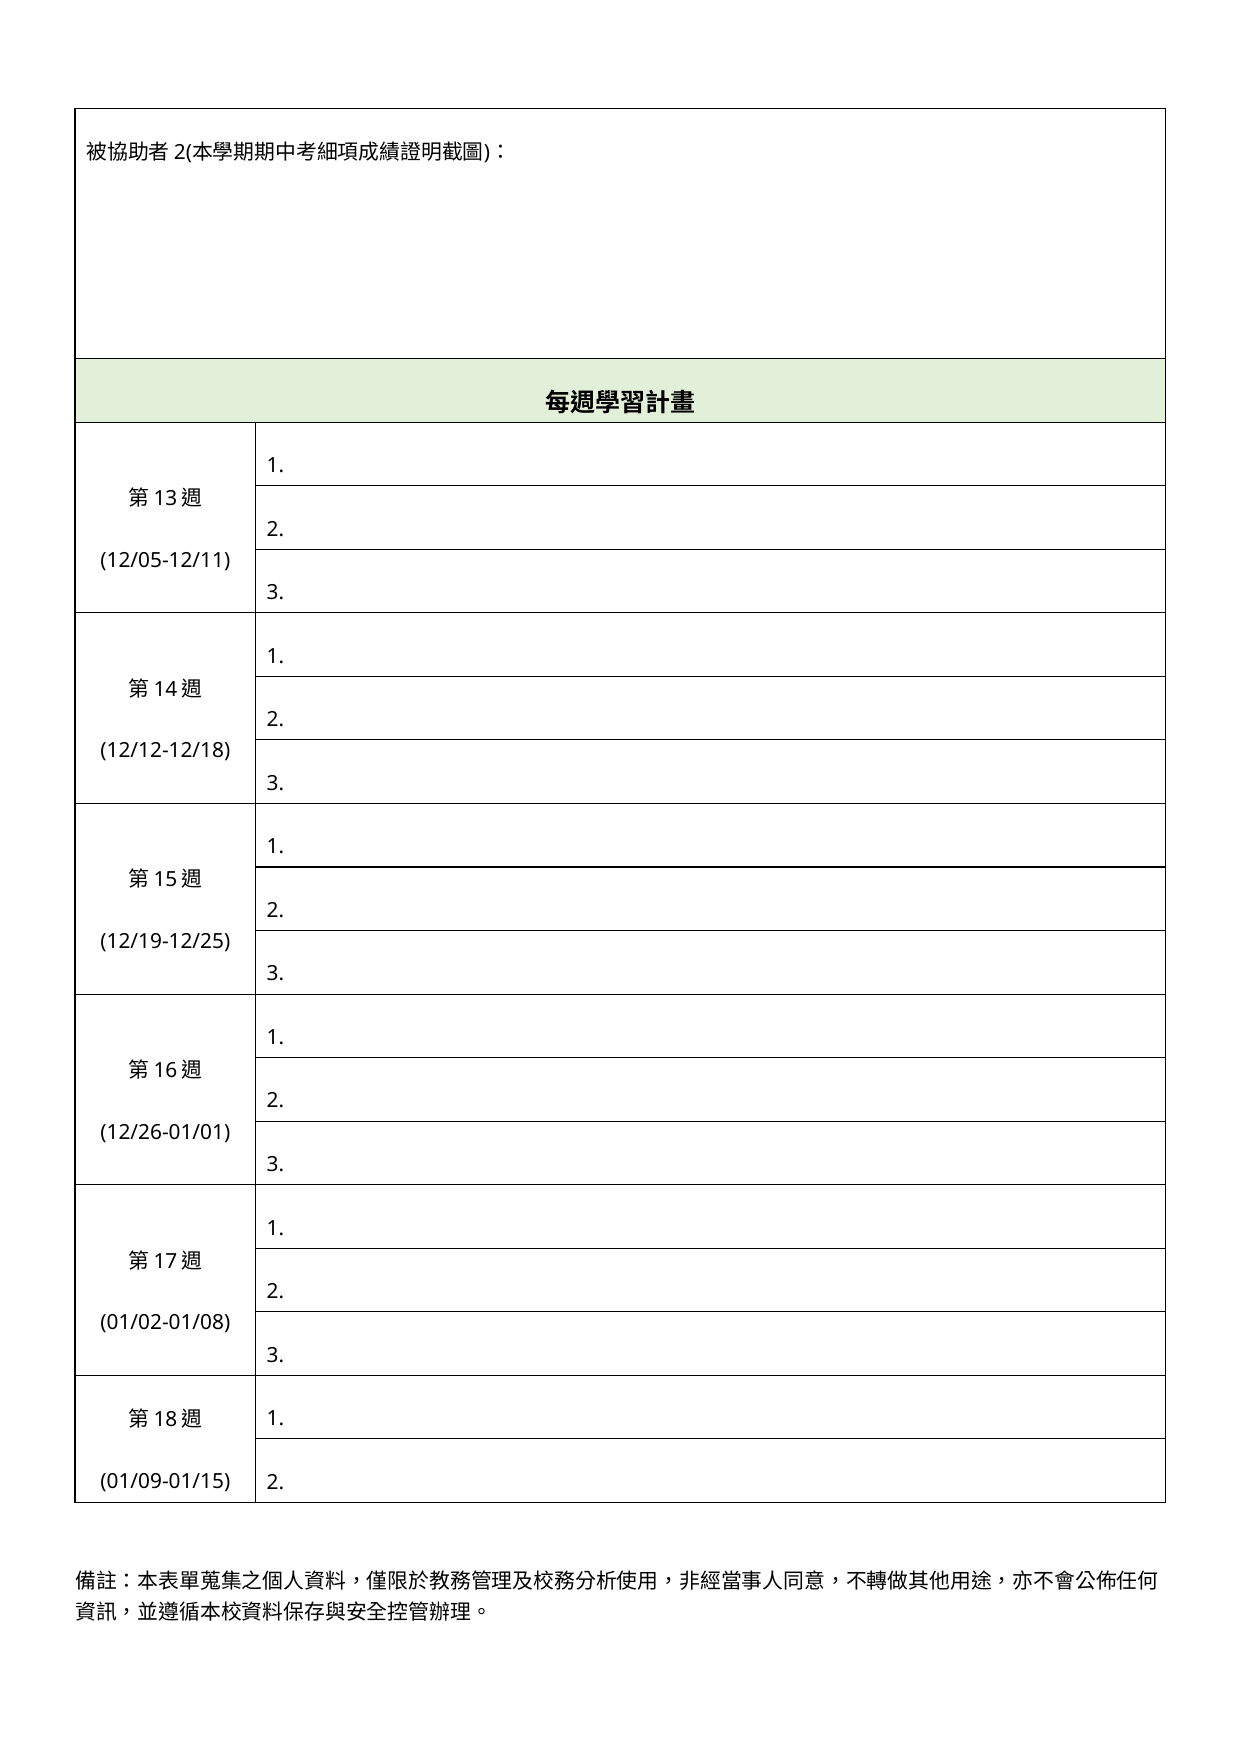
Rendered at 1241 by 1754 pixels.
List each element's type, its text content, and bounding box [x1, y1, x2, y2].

table_cell 1. [256, 1376, 1165, 1438]
table_cell 2. [256, 486, 1165, 549]
table_cell 2. [256, 1058, 1165, 1121]
table_cell 第14週 (12/12-12/18) [76, 613, 255, 803]
table_cell 被協助者2(本學期期中考細項成績證明截圖)： [76, 109, 1165, 358]
table_cell 1. [256, 804, 1165, 866]
table_cell 第18週 (01/09-01/15) [76, 1376, 255, 1502]
table_cell 3. [256, 931, 1165, 993]
table_cell 3. [256, 1122, 1165, 1184]
table_cell 2. [256, 677, 1165, 739]
table_cell 3. [256, 1312, 1165, 1375]
table_cell 第13週 (12/05-12/11) [76, 423, 255, 612]
table_cell 2. [256, 1249, 1165, 1311]
table_cell 第16週 (12/26-01/01) [76, 995, 255, 1184]
table_cell 1. [256, 423, 1165, 485]
table_cell 1. [256, 995, 1165, 1057]
table_cell 第15週 (12/19-12/25) [76, 804, 255, 993]
table_cell 2. [256, 868, 1165, 930]
table_cell 第17週 (01/02-01/08) [76, 1185, 255, 1375]
table_cell 3. [256, 740, 1165, 803]
table_cell 1. [256, 1185, 1165, 1248]
table_cell 1. [256, 613, 1165, 676]
table_cell 每週學習計畫 [76, 359, 1165, 422]
table_cell 3. [256, 550, 1165, 612]
table_cell 2. [256, 1439, 1165, 1502]
